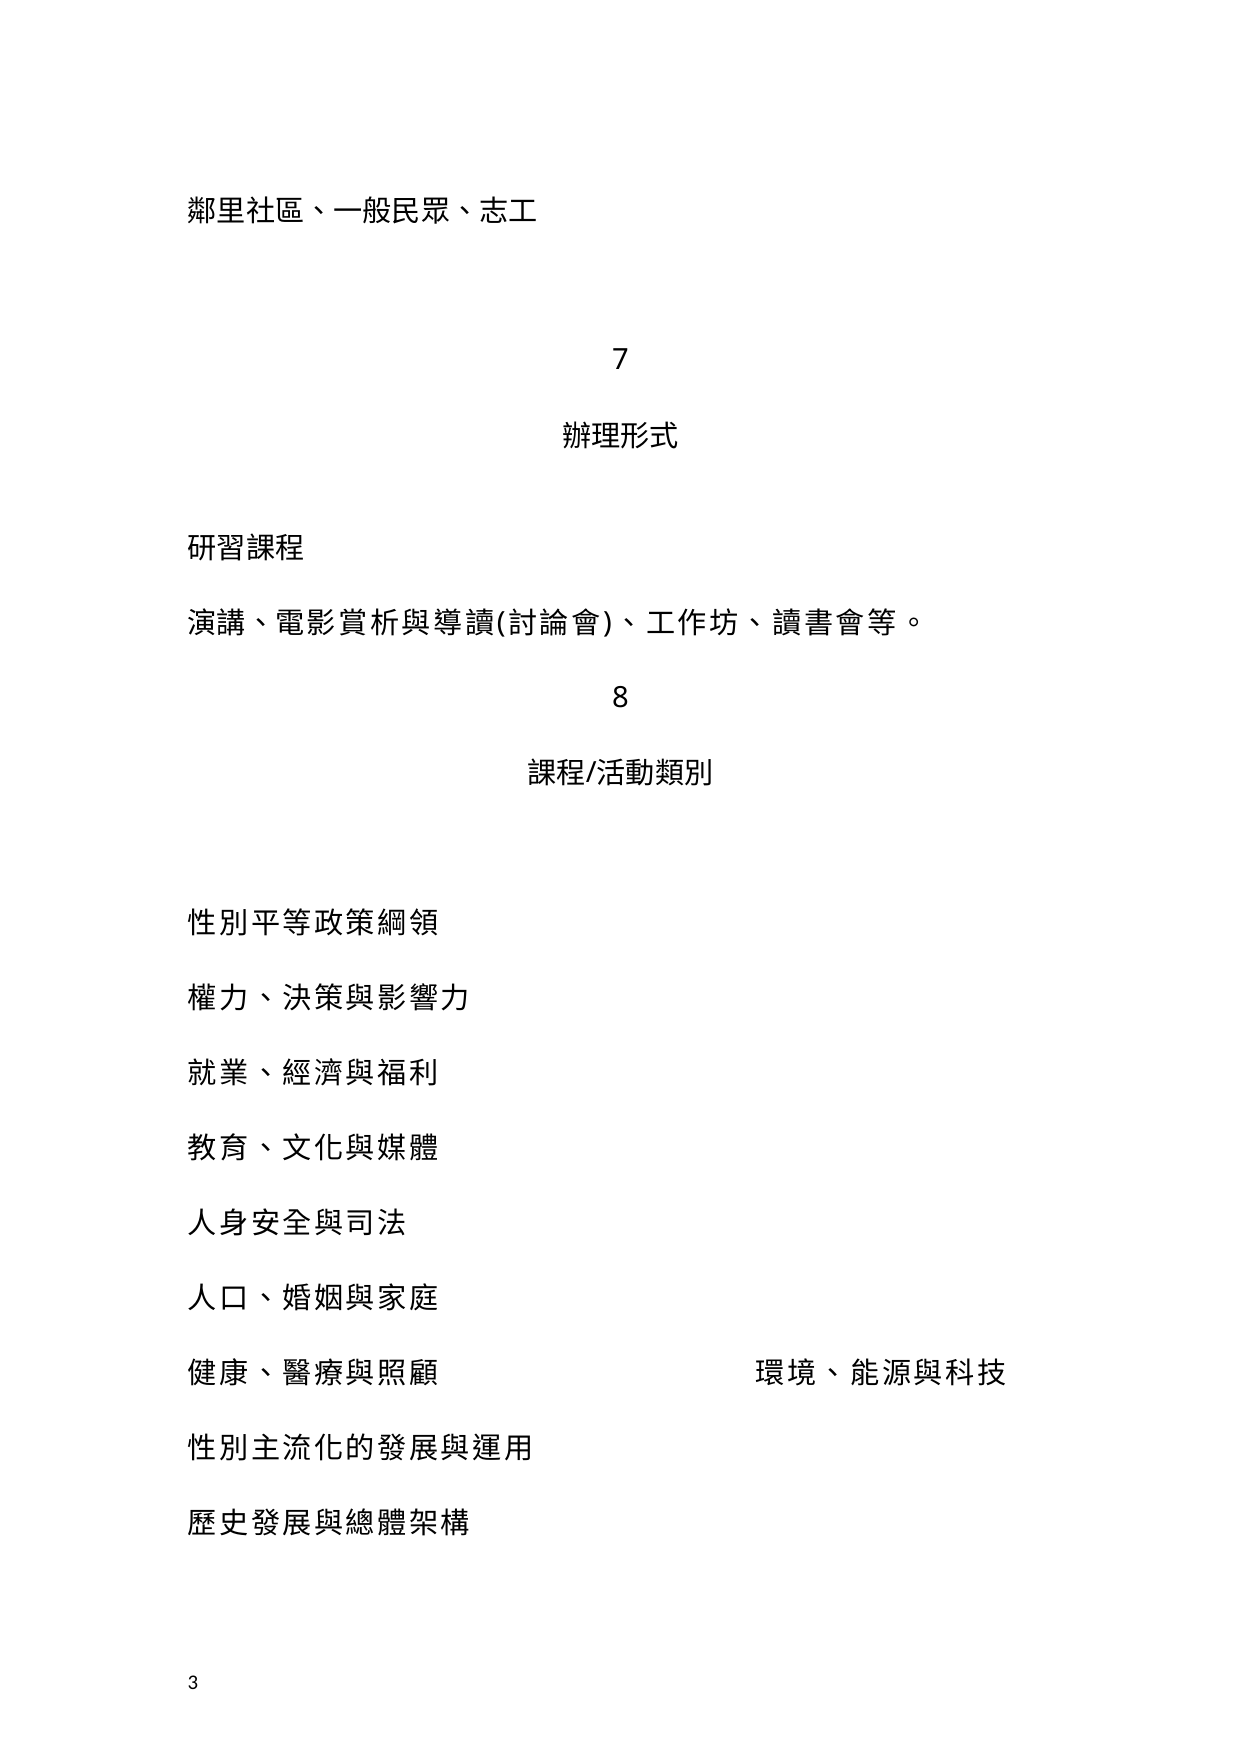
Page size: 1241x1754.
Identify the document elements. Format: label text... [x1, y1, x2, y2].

text 性別主流化的發展與運用 [187, 1402, 1053, 1477]
text 健康、醫療與照顧 環境、能源與科技 [187, 1327, 1053, 1402]
text 歷史發展與總體架構 [187, 1477, 1053, 1552]
text 8 [187, 652, 1053, 727]
text 7 [187, 314, 1053, 389]
text 課程/活動類別 [187, 727, 1053, 802]
text 人口、婚姻與家庭 [187, 1252, 1053, 1327]
text 辦理形式 [187, 389, 1053, 464]
text 就業、經濟與福利 [187, 1027, 1053, 1102]
text 權力、決策與影響力 [187, 952, 1053, 1027]
text 人身安全與司法 [187, 1177, 1053, 1252]
text 性別平等政策綱領 [187, 877, 1053, 952]
text 鄰里社區、一般民眾、志工 [187, 164, 1053, 239]
text 教育、文化與媒體 [187, 1102, 1053, 1177]
text 研習課程 [187, 502, 1053, 577]
text 演講、電影賞析與導讀(討論會)、工作坊、讀書會等。 [187, 577, 1053, 652]
